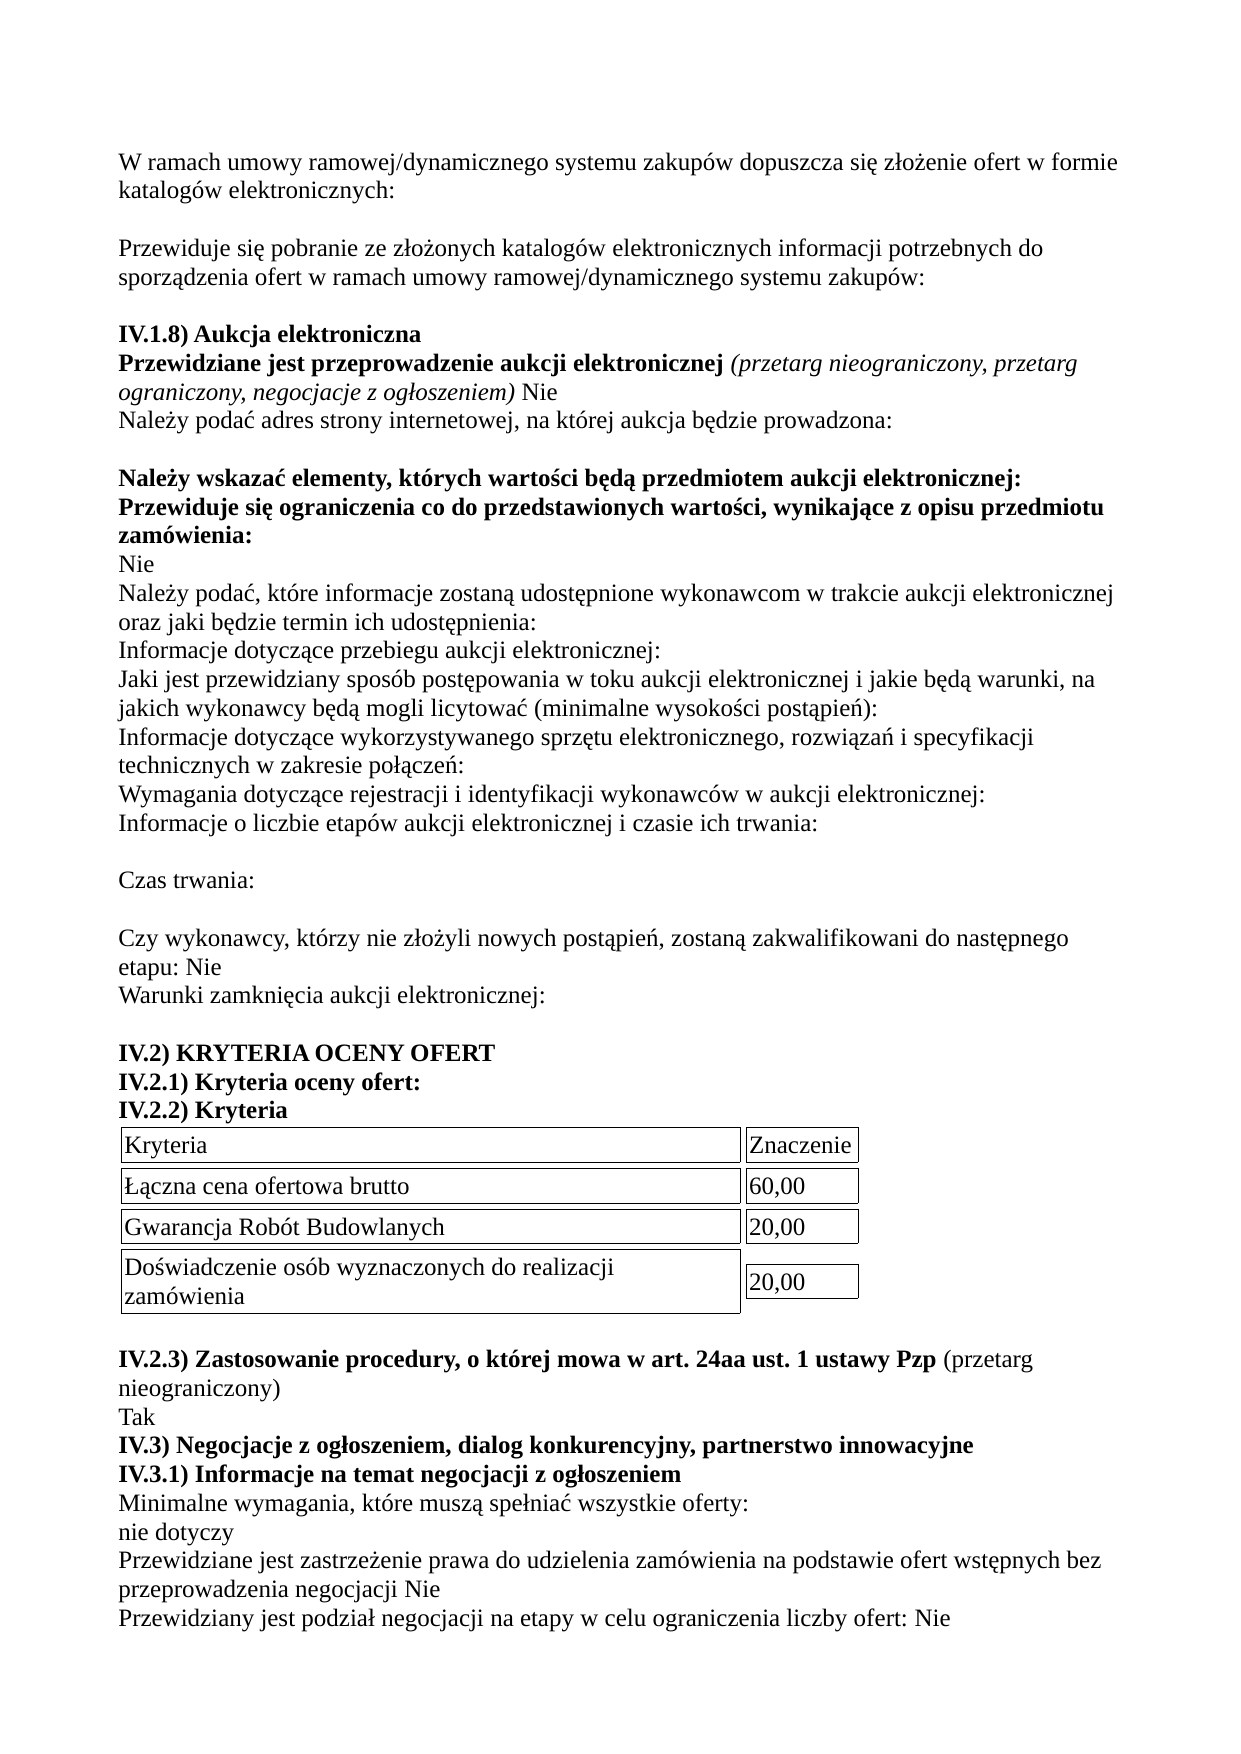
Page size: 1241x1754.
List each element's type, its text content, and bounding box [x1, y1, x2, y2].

table_header Znaczenie [743, 1124, 861, 1165]
table_cell Łączna cena ofertowa brutto [118, 1165, 743, 1206]
table_cell 60,00 [743, 1165, 861, 1206]
text IV.2) KRYTERIA OCENY OFERT IV.2.1) Kryteria oceny ofert: IV.2.2) Kryteria [118, 1009, 1122, 1124]
table_cell Gwarancja Robót Budowlanych [118, 1206, 743, 1246]
table_cell 20,00 [743, 1246, 861, 1316]
table_cell Doświadczenie osób wyznaczonych do realizacji zamówienia [118, 1246, 743, 1316]
text Czas trwania: Czy wykonawcy, którzy nie złożyli nowych postąpień, zostaną zakwalifikowani do następnego etapu: Nie Warunki zamknięcia aukcji elektronicznej: [118, 837, 1122, 1009]
table_cell 20,00 [743, 1206, 861, 1246]
text IV.1.8) Aukcja elektroniczna Przewidziane jest przeprowadzenie aukcji elektronicznej (przetarg nieograniczony, przetarg ograniczony, negocjacje z ogłoszeniem) Nie Należy podać adres strony internetowej, na której aukcja będzie prowadzona: Należy wskazać elementy, których wartości będą przedmiotem aukcji elektronicznej: Przewiduje się ograniczenia co do przedstawionych wartości, wynikające z opisu przedmiotu zamówienia: Nie Należy podać, które informacje zostaną udostępnione wykonawcom w trakcie aukcji elektronicznej oraz jaki będzie termin ich udostępnienia: Informacje dotyczące przebiegu aukcji elektronicznej: Jaki jest przewidziany sposób postępowania w toku aukcji elektronicznej i jakie będą warunki, na jakich wykonawcy będą mogli licytować (minimalne wysokości postąpień): Informacje dotyczące wykorzystywanego sprzętu elektronicznego, rozwiązań i specyfikacji technicznych w zakresie połączeń: Wymagania dotyczące rejestracji i identyfikacji wykonawców w aukcji elektronicznej: Informacje o liczbie etapów aukcji elektronicznej i czasie ich trwania: [118, 291, 1122, 837]
table_header Kryteria [118, 1124, 743, 1165]
text IV.2.3) Zastosowanie procedury, o której mowa w art. 24aa ust. 1 ustawy Pzp (przetarg nieograniczony) Tak IV.3) Negocjacje z ogłoszeniem, dialog konkurencyjny, partnerstwo innowacyjne IV.3.1) Informacje na temat negocjacji z ogłoszeniem Minimalne wymagania, które muszą spełniać wszystkie oferty: nie dotyczy Przewidziane jest zastrzeżenie prawa do udzielenia zamówienia na podstawie ofert wstępnych bez przeprowadzenia negocjacji Nie Przewidziany jest podział negocjacji na etapy w celu ograniczenia liczby ofert: Nie [118, 1316, 1122, 1632]
text W ramach umowy ramowej/dynamicznego systemu zakupów dopuszcza się złożenie ofert w formie katalogów elektronicznych: Przewiduje się pobranie ze złożonych katalogów elektronicznych informacji potrzebnych do sporządzenia ofert w ramach umowy ramowej/dynamicznego systemu zakupów: [118, 118, 1122, 291]
